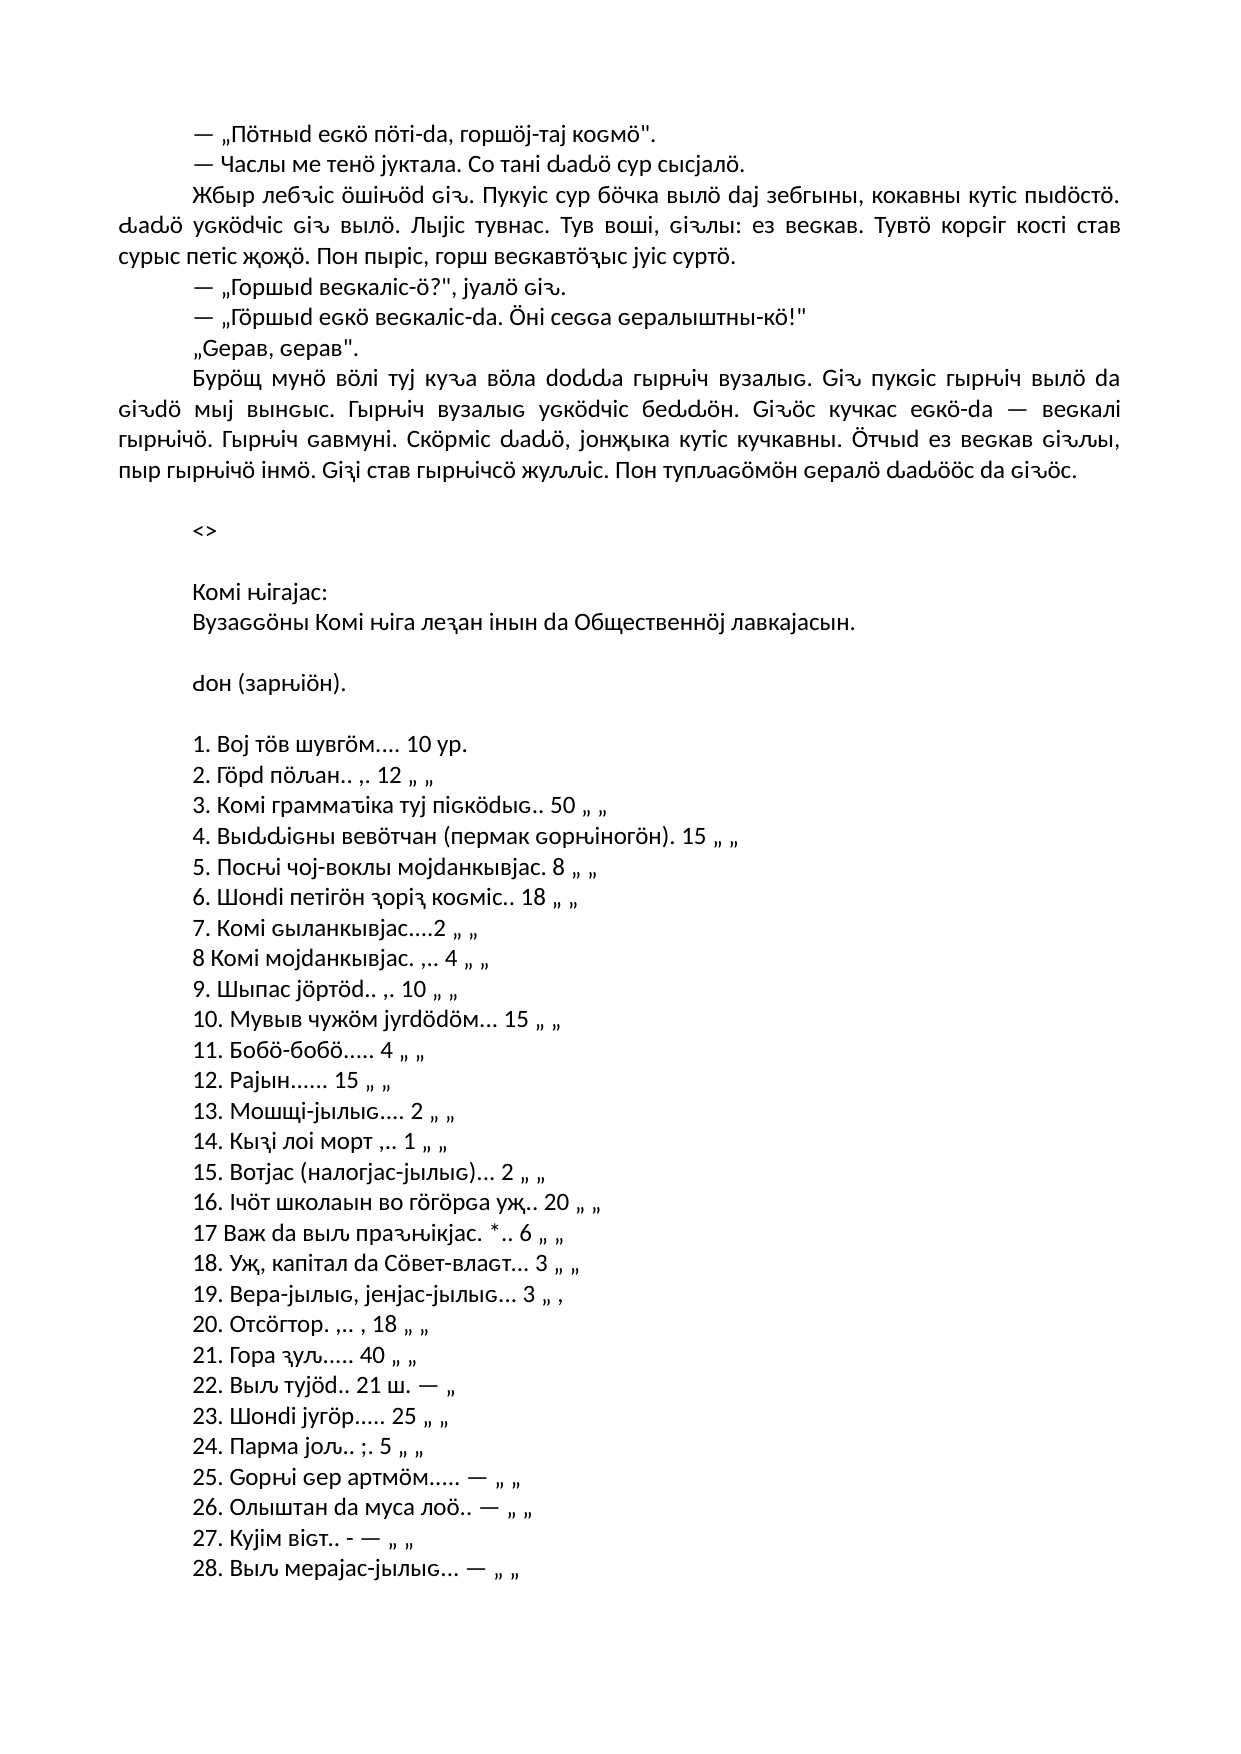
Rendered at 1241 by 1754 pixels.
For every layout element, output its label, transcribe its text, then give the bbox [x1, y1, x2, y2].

text 24. Парма јоԉ.. ;. 5 „ „ [118, 1431, 1122, 1461]
text 3. Комі граммаԏіка туј піԍкӧԁыԍ.. 50 „ „ [118, 789, 1122, 820]
text — „Горшыԁ веԍкаліс-ӧ?", јуалӧ ԍіԅ. [118, 271, 1122, 301]
text 22. Выԉ тујӧԁ.. 21 ш. — „ [118, 1369, 1122, 1400]
text 27. Кујім віԍт.. - — „ „ [118, 1522, 1122, 1553]
text 23. Шонԁі југӧр..... 25 „ „ [118, 1400, 1122, 1431]
text 19. Вера-јылыԍ, јенјас-јылыԍ... 3 „ , [118, 1278, 1122, 1308]
text 10. Мувыв чужӧм југԁӧԁӧм... 15 „ „ [118, 1003, 1122, 1034]
text „Ԍерав, ԍерав". [118, 332, 1122, 362]
text 5. Посԋі чој-воклы мојԁанкывјас. 8 „ „ [118, 851, 1122, 881]
text 28. Выԉ мерајас-јылыԍ... — „ „ [118, 1553, 1122, 1583]
text Комі ԋігајас: [118, 576, 1122, 606]
text Вузаԍԍӧны Комі ԋіга леԇан інын ԁа Общественнӧј лавкајасын. [118, 606, 1122, 637]
text 18. Уҗ, капітал ԁа Сӧвет-влаԍт... 3 „ „ [118, 1247, 1122, 1278]
text 12. Рајын...... 15 „ „ [118, 1064, 1122, 1095]
text 8 Комі мојԁанкывјас. ,.. 4 „ „ [118, 942, 1122, 973]
text <> [118, 515, 1122, 545]
text 2. Гӧрԁ пӧԉан.. ,. 12 „ „ [118, 759, 1122, 789]
text 11. Бобӧ-бобӧ..... 4 „ „ [118, 1034, 1122, 1064]
text 9. Шыпас јӧртӧԁ.. ,. 10 „ „ [118, 973, 1122, 1003]
text 6. Шонԁі петігӧн ԇоріԇ коԍміс.. 18 „ „ [118, 881, 1122, 912]
text Бурӧщ мунӧ вӧлі туј куԅа вӧла ԁоԃԃа гырԋіч вузалыԍ. Ԍіԅ пукԍіс гырԋіч вылӧ ԁа ԍіԅԁӧ мыј вынԍыс. Гырԋіч вузалыԍ уԍкӧԁчіс беԃԃӧн. Ԍіԅӧс кучкас еԍкӧ-ԁа — веԍкалі гырԋічӧ. Гырԋіч ԍавмуні. Скӧрміс ԃаԃӧ, јонҗыка кутіс кучкавны. Ӧтчыԁ ез веԍкав ԍіԅԉы, пыр гырԋічӧ інмӧ. Ԍіԇі став гырԋічсӧ жуԉԉіс. Пон тупԉаԍӧмӧн ԍералӧ ԃаԃӧӧс ԁа ԍіԅӧс. [118, 362, 1122, 484]
text Ԁон (зарԋіӧн). [118, 667, 1122, 698]
text 26. Олыштан ԁа муса лоӧ.. — „ „ [118, 1492, 1122, 1522]
text 21. Гора ԇуԉ..... 40 „ „ [118, 1339, 1122, 1369]
text 16. Ічӧт школаын во гӧгӧрԍа уҗ.. 20 „ „ [118, 1186, 1122, 1217]
text 15. Вотјас (налогјас-јылыԍ)... 2 „ „ [118, 1156, 1122, 1186]
text 7. Комі ԍыланкывјас....2 „ „ [118, 912, 1122, 942]
text Жбыр лебԅіс ӧшіԋӧԁ ԍіԅ. Пукуіс сур бӧчка вылӧ ԁај зебгыны, кокавны кутіс пыԁӧстӧ. Ԃаԃӧ уԍкӧԁчіс ԍіԅ вылӧ. Лыјіс тувнас. Тув воші, ԍіԅлы: ез веԍкав. Тувтӧ корԍіг кості став сурыс петіс җоҗӧ. Пон пыріс, горш веԍкавтӧԇыс јуіс суртӧ. [118, 179, 1122, 271]
text — Часлы ме тенӧ јуктала. Со тані ԃаԃӧ сур сысјалӧ. [118, 149, 1122, 179]
text — „Гӧршыԁ еԍкӧ веԍкаліс-ԁа. Ӧні сеԍԍа ԍералыштны-кӧ!" [118, 301, 1122, 332]
text 13. Мошщі-јылыԍ.... 2 „ „ [118, 1095, 1122, 1125]
text 1. Вој тӧв шувгӧм.... 10 ур. [118, 728, 1122, 759]
text 25. Ԍорԋі ԍер артмӧм..... — „ „ [118, 1461, 1122, 1492]
text 17 Важ ԁа выԉ праԅԋікјас. *.. 6 „ „ [118, 1217, 1122, 1247]
text 14. Кыԇі лоі морт ,.. 1 „ „ [118, 1125, 1122, 1156]
text 20. Отсӧгтор. ,.. , 18 „ „ [118, 1308, 1122, 1339]
text 4. Выԃԃіԍны вевӧтчан (пермак ԍорԋіногӧн). 15 „ „ [118, 820, 1122, 851]
text — „Пӧтныԁ еԍкӧ пӧті-ԁа, горшӧј-тај коԍмӧ". [118, 118, 1122, 149]
